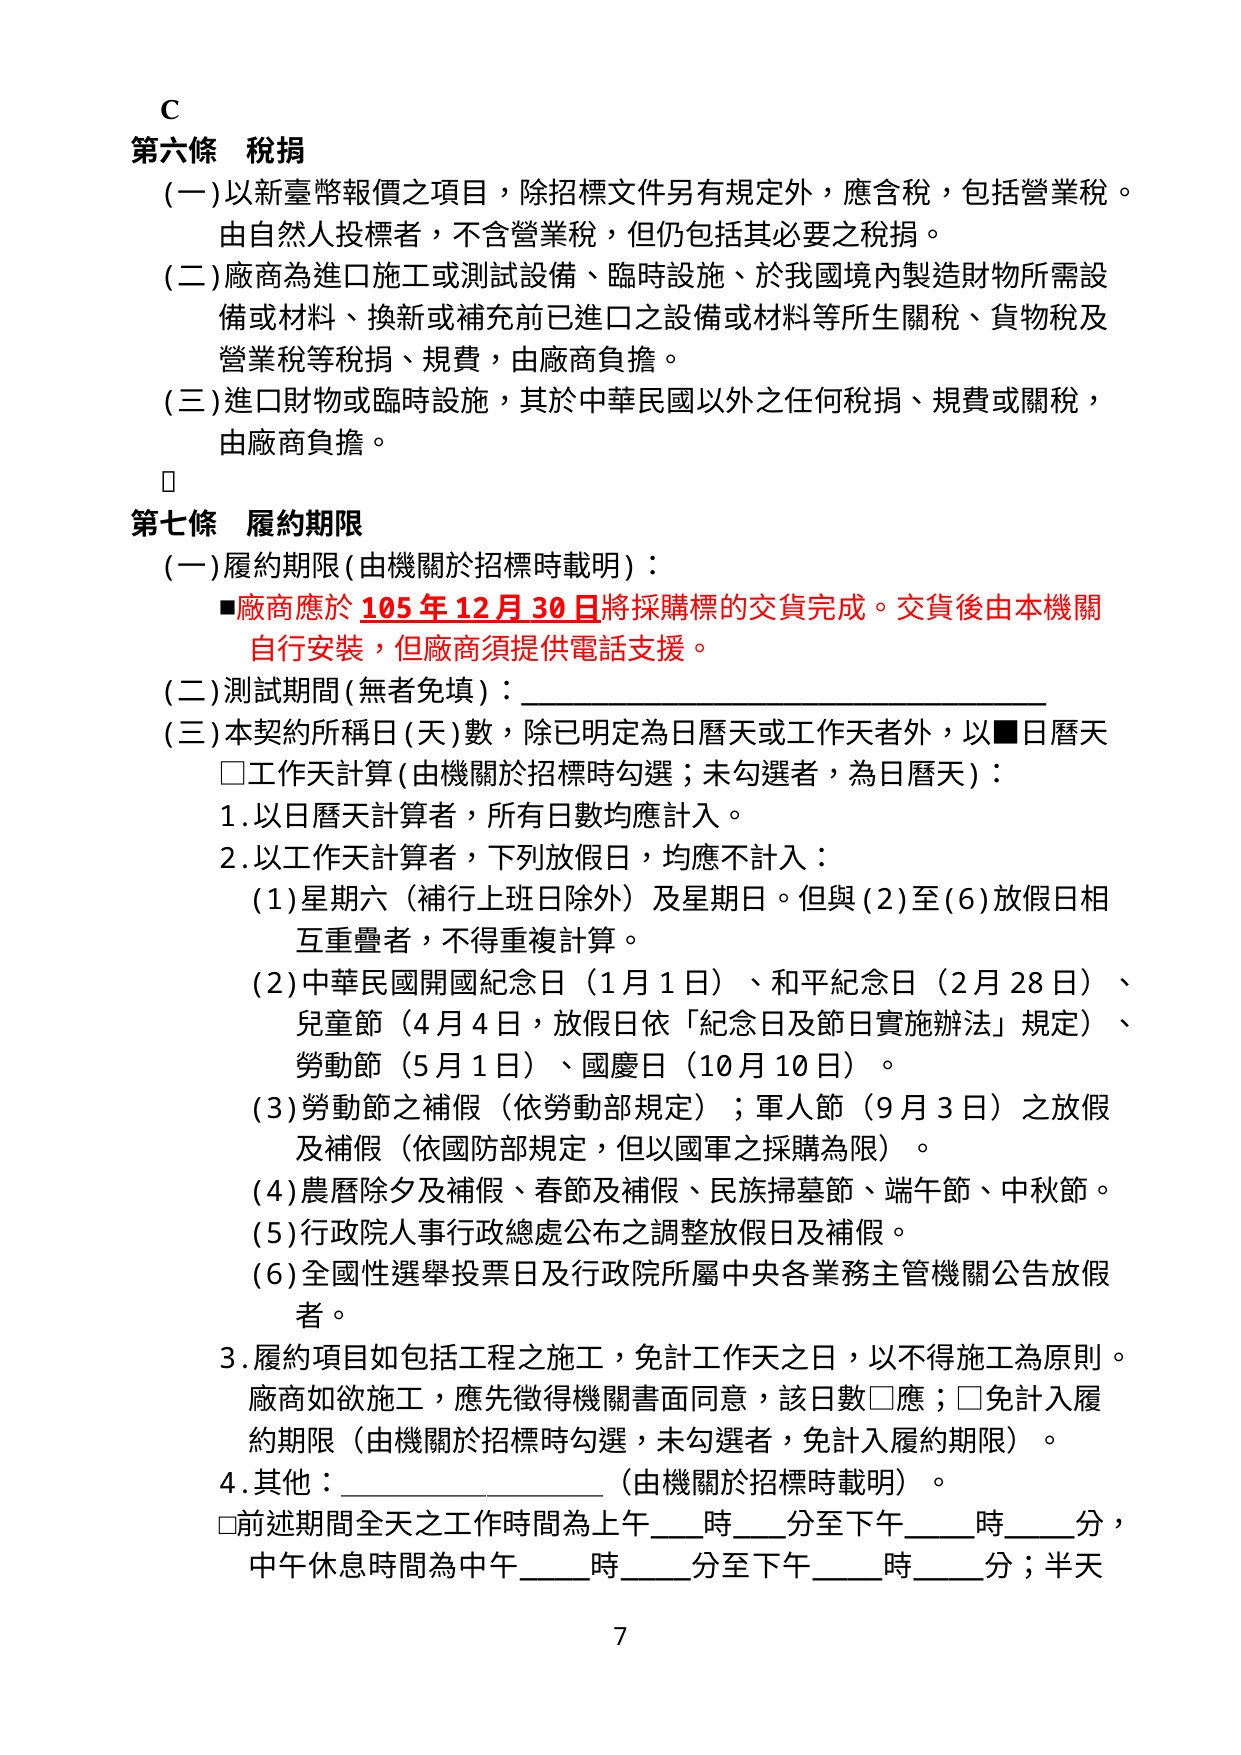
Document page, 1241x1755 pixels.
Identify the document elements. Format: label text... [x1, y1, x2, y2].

text 1.以日曆天計算者，所有日數均應計入。 [218, 793, 1104, 835]
text (5)行政院人事行政總處公布之調整放假日及補假。 [248, 1210, 1110, 1251]
text (6)全國性選舉投票日及行政院所屬中央各業務主管機關公告放假者。 [248, 1251, 1110, 1335]
text ■廠商應於105年12月30日將採購標的交貨完成。交貨後由本機關自行安裝，但廠商須提供電話支援。 [218, 585, 1104, 668]
text (4)農曆除夕及補假、春節及補假、民族掃墓節、端午節、中秋節。 [248, 1168, 1110, 1210]
text □前述期間全天之工作時間為上午___時___分至下午____時____分，中午休息時間為中午____時____分至下午____時____分；半天之工作時間為上午____時____分至下午____時____分。 [218, 1501, 1104, 1585]
text (三)本契約所稱日(天)數，除已明定為日曆天或工作天者外，以■日曆天 □工作天計算(由機關於招標時勾選；未勾選者，為日曆天)： [159, 710, 1110, 793]
text (二)廠商為進口施工或測試設備、臨時設施、於我國境內製造財物所需設備或材料、換新或補充前已進口之設備或材料等所生關稅、貨物稅及營業稅等稅捐、規費，由廠商負擔。 [159, 253, 1110, 378]
text 4.其他：＿＿＿＿＿＿＿＿＿（由機關於招標時載明）。 [218, 1460, 1104, 1501]
text (3)勞動節之補假（依勞動部規定）；軍人節（9月3日）之放假及補假（依國防部規定，但以國軍之採購為限）。 [248, 1085, 1110, 1168]
text 2.以工作天計算者，下列放假日，均應不計入： [218, 835, 1104, 876]
text (三)進口財物或臨時設施，其於中華民國以外之任何稅捐、規費或關稅，由廠商負擔。 [159, 378, 1110, 462]
text  [159, 462, 1110, 501]
text (1)星期六（補行上班日除外）及星期日。但與(2)至(6)放假日相互重疊者，不得重複計算。 [248, 876, 1110, 960]
text (一)以新臺幣報價之項目，除招標文件另有規定外，應含稅，包括營業稅。由自然人投標者，不含營業稅，但仍包括其必要之稅捐。 [159, 170, 1110, 253]
text 第七條 履約期限 [130, 501, 1110, 543]
text (一)履約期限(由機關於招標時載明)： [159, 543, 1110, 585]
text (二)測試期間(無者免填)：______________________________ [159, 668, 1110, 710]
text  [159, 89, 1104, 128]
text 3.履約項目如包括工程之施工，免計工作天之日，以不得施工為原則。廠商如欲施工，應先徵得機關書面同意，該日數□應；□免計入履約期限（由機關於招標時勾選，未勾選者，免計入履約期限）。 [218, 1335, 1104, 1460]
text 第六條 稅捐 [130, 128, 1110, 170]
text (2)中華民國開國紀念日（1月1日）、和平紀念日（2月28日）、兒童節（4月4日，放假日依「紀念日及節日實施辦法」規定）、勞動節（5月1日）、國慶日（10月10日）。 [248, 960, 1110, 1085]
